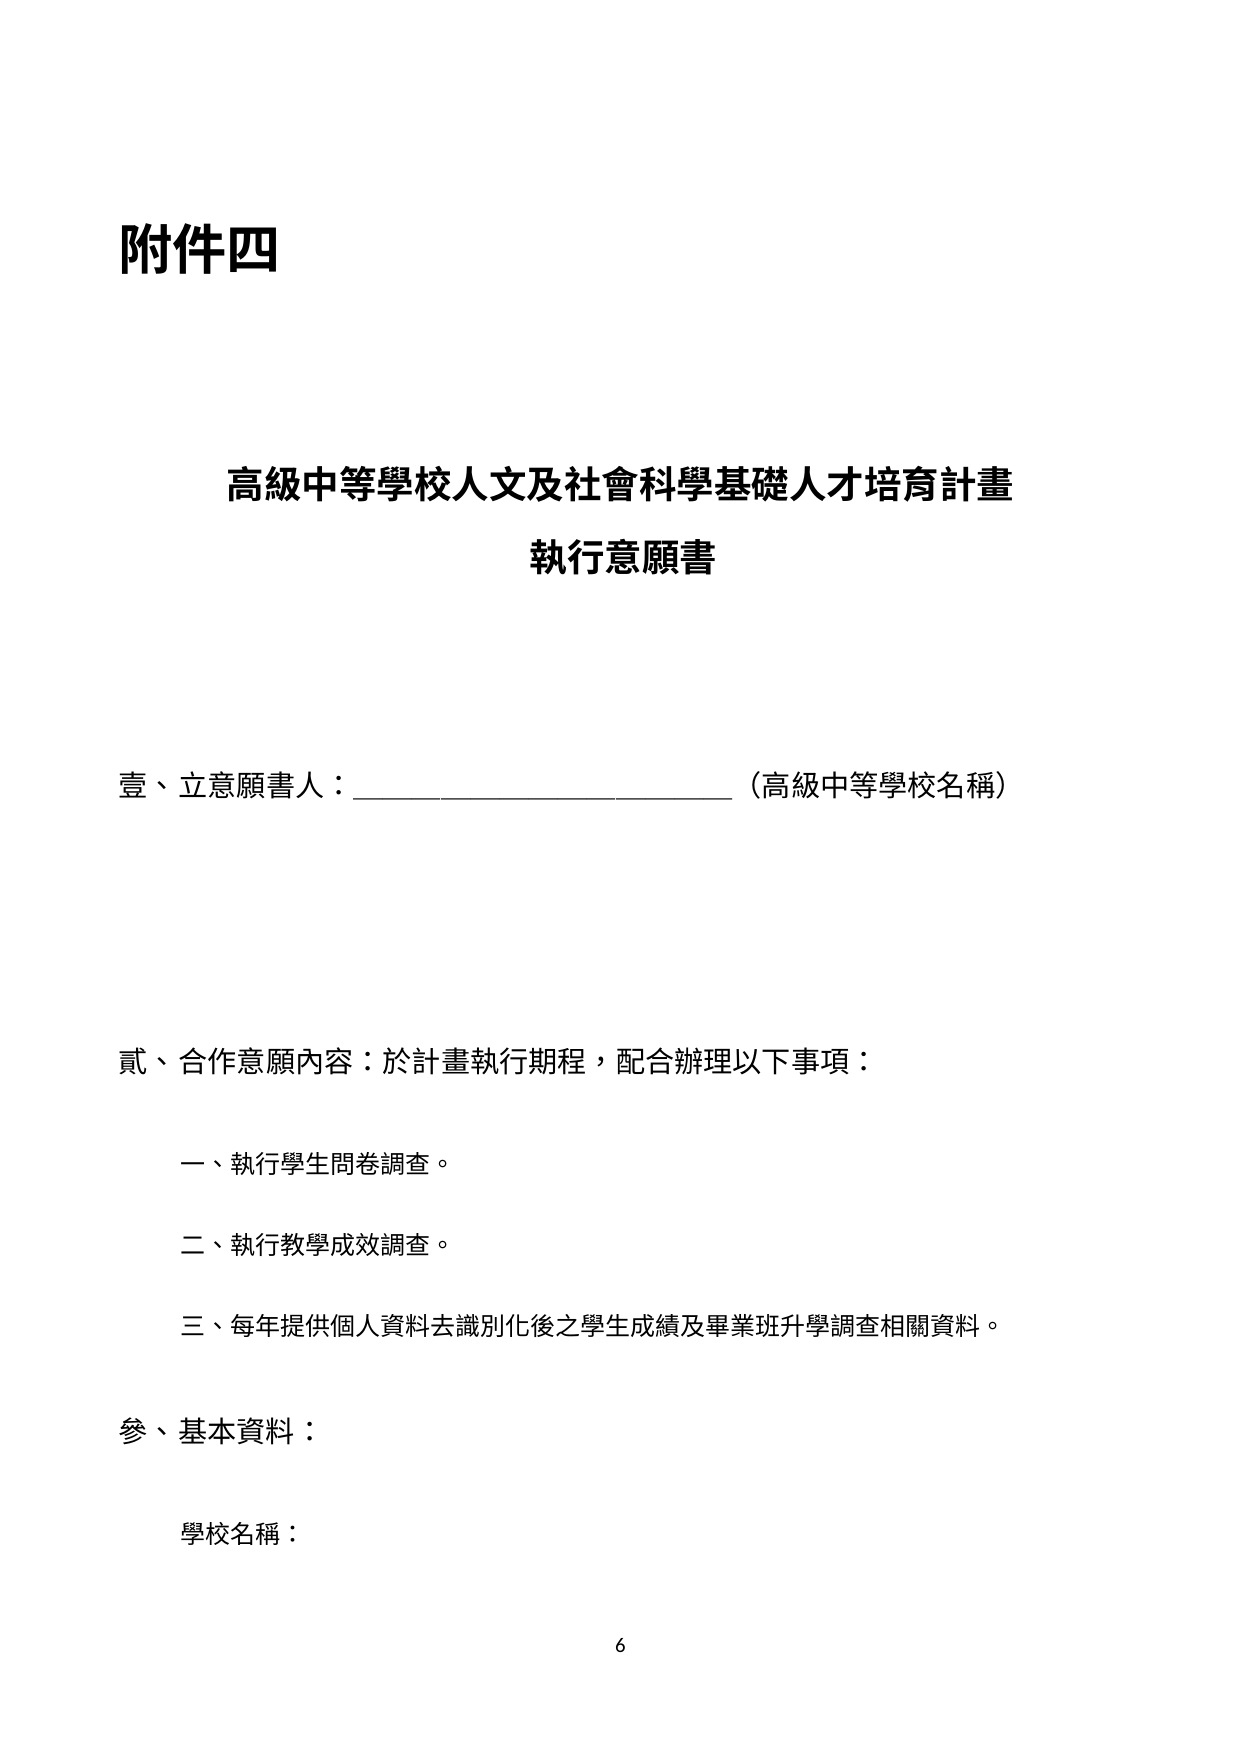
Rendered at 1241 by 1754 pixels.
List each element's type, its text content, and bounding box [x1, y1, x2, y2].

list 合作意願內容：於計畫執行期程，配合辦理以下事項： [118, 1039, 1122, 1081]
text 三、每年提供個人資料去識別化後之學生成績及畢業班升學調查相關資料。 [181, 1283, 1122, 1346]
text 執行意願書 [124, 528, 1122, 582]
subtitle 附件四 [118, 173, 1122, 298]
list 基本資料： [118, 1408, 1122, 1451]
text 一、執行學生問卷調查。 [181, 1121, 1122, 1183]
text 高級中等學校人文及社會科學基礎人才培育計畫 [131, 455, 1109, 509]
text 二、執行教學成效調查。 [181, 1202, 1122, 1264]
list 立意願書人：＿＿＿＿＿＿＿＿＿＿＿＿＿（高級中等學校名稱） [118, 763, 1122, 805]
text 學校名稱： [181, 1491, 1122, 1553]
